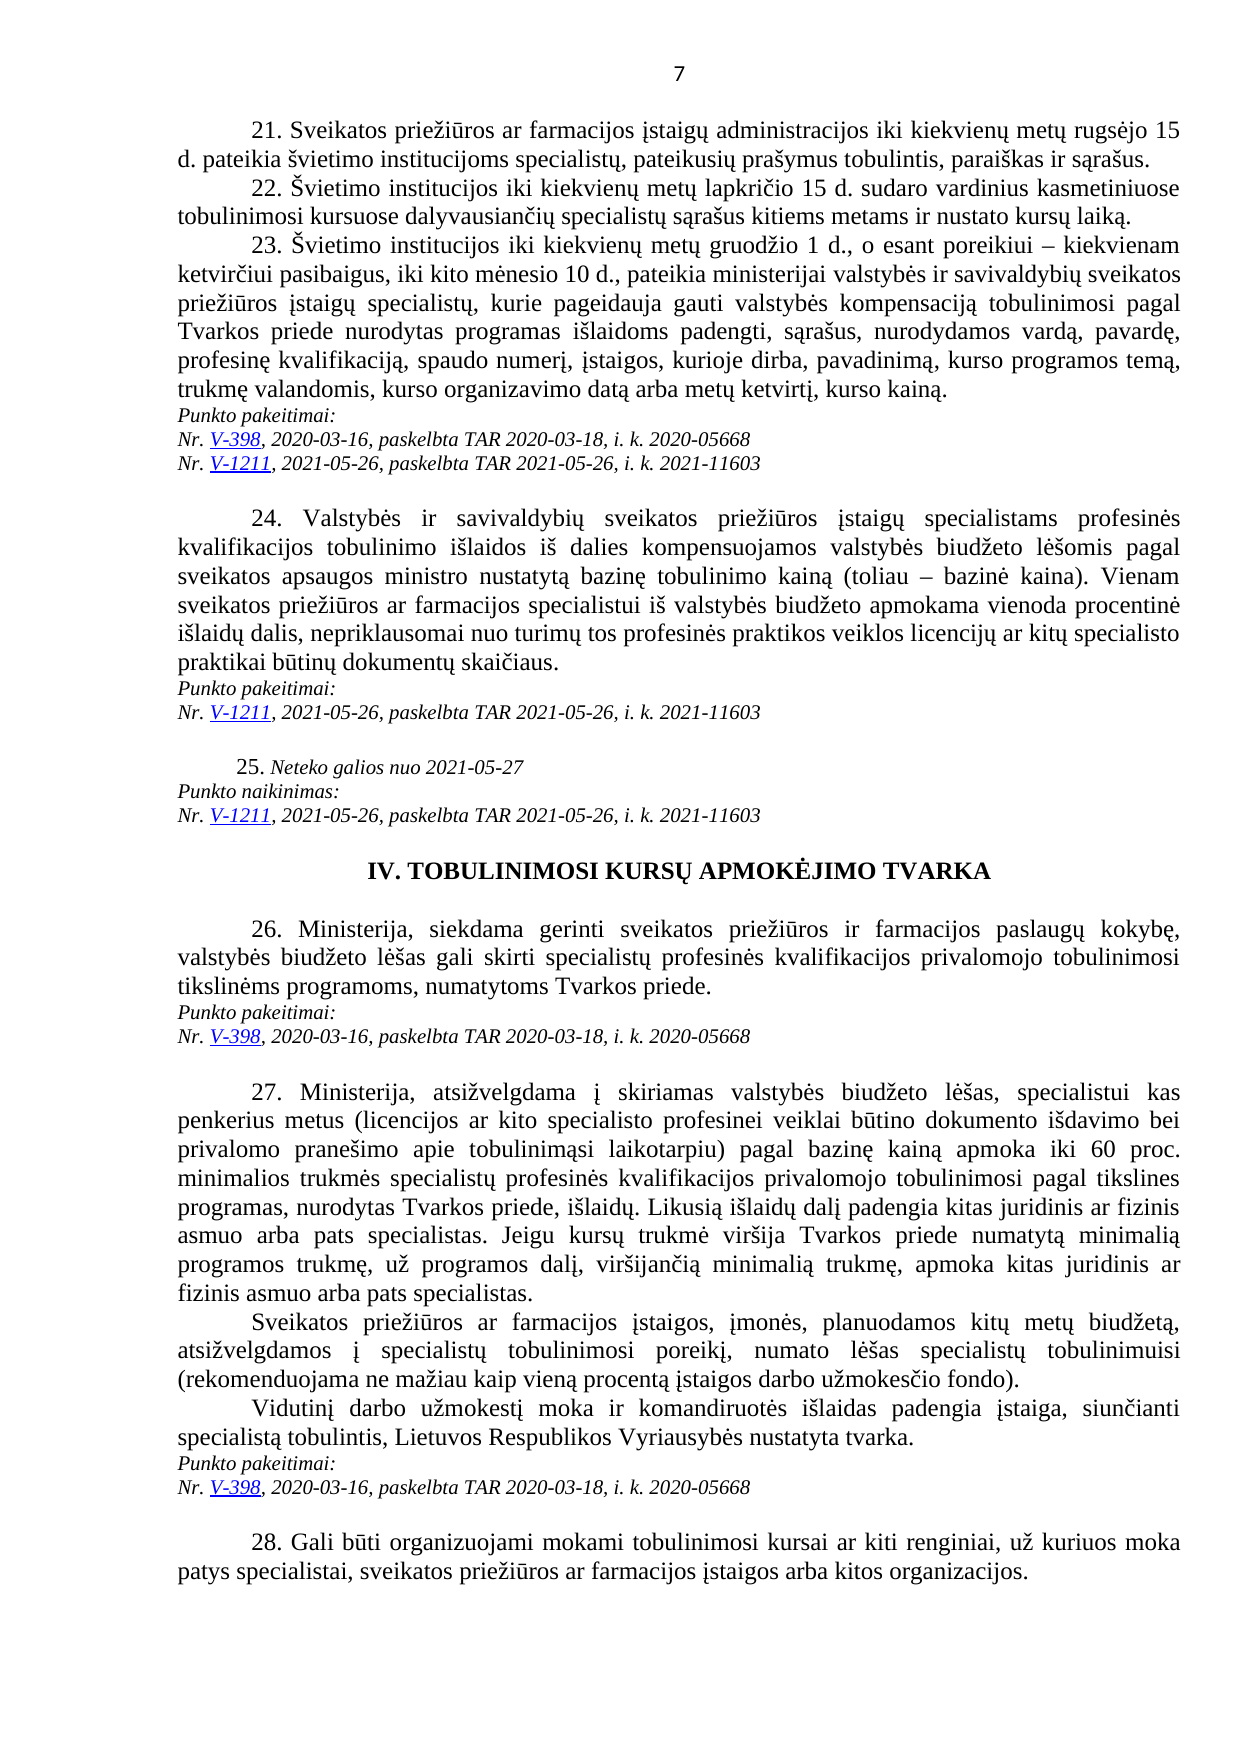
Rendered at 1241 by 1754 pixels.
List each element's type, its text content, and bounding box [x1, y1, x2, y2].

text 21. Sveikatos priežiūros ar farmacijos įstaigų administracijos iki kiekvienų metų rugsėjo 15 d. pateikia švietimo institucijoms specialistų, pateikusių prašymus tobulintis, paraiškas ir sąrašus. [177, 115, 1181, 173]
text Nr. V-398, 2020-03-16, paskelbta TAR 2020-03-18, i. k. 2020-05668 [177, 427, 1181, 451]
text Nr. V-1211, 2021-05-26, paskelbta TAR 2021-05-26, i. k. 2021-11603 [177, 451, 1181, 475]
text Punkto pakeitimai: [177, 403, 1181, 427]
text 23. Švietimo institucijos iki kiekvienų metų gruodžio 1 d., o esant poreikiui – kiekvienam ketvirčiui pasibaigus, iki kito mėnesio 10 d., pateikia ministerijai valstybės ir savivaldybių sveikatos priežiūros įstaigų specialistų, kurie pageidauja gauti valstybės kompensaciją tobulinimosi pagal Tvarkos priede nurodytas programas išlaidoms padengti, sąrašus, nurodydamos vardą, pavardę, profesinę kvalifikaciją, spaudo numerį, įstaigos, kurioje dirba, pavadinimą, kurso programos temą, trukmę valandomis, kurso organizavimo datą arba metų ketvirtį, kurso kainą. [177, 230, 1181, 403]
text 22. Švietimo institucijos iki kiekvienų metų lapkričio 15 d. sudaro vardinius kasmetiniuose tobulinimosi kursuose dalyvausiančių specialistų sąrašus kitiems metams ir nustato kursų laiką. [177, 173, 1181, 230]
text 24. Valstybės ir savivaldybių sveikatos priežiūros įstaigų specialistams profesinės kvalifikacijos tobulinimo išlaidos iš dalies kompensuojamos valstybės biudžeto lėšomis pagal sveikatos apsaugos ministro nustatytą bazinę tobulinimo kainą (toliau – bazinė kaina). Vienam sveikatos priežiūros ar farmacijos specialistui iš valstybės biudžeto apmokama vienoda procentinė išlaidų dalis, nepriklausomai nuo turimų tos profesinės praktikos veiklos licencijų ar kitų specialisto praktikai būtinų dokumentų skaičiaus. [177, 503, 1181, 676]
text Nr. V-1211, 2021-05-26, paskelbta TAR 2021-05-26, i. k. 2021-11603 [177, 700, 1181, 724]
text Punkto pakeitimai: [177, 1000, 1181, 1024]
text Punkto pakeitimai: [177, 676, 1181, 700]
text 27. Ministerija, atsižvelgdama į skiriamas valstybės biudžeto lėšas, specialistui kas penkerius metus (licencijos ar kito specialisto profesinei veiklai būtino dokumento išdavimo bei privalomo pranešimo apie tobulinimąsi laikotarpiu) pagal bazinę kainą apmoka iki 60 proc. minimalios trukmės specialistų profesinės kvalifikacijos privalomojo tobulinimosi pagal tikslines programas, nurodytas Tvarkos priede, išlaidų. Likusią išlaidų dalį padengia kitas juridinis ar fizinis asmuo arba pats specialistas. Jeigu kursų trukmė viršija Tvarkos priede numatytą minimalią programos trukmę, už programos dalį, viršijančią minimalią trukmę, apmoka kitas juridinis ar fizinis asmuo arba pats specialistas. [177, 1077, 1181, 1307]
text Punkto pakeitimai: [177, 1451, 1181, 1474]
text Nr. V-398, 2020-03-16, paskelbta TAR 2020-03-18, i. k. 2020-05668 [177, 1024, 1181, 1048]
text Sveikatos priežiūros ar farmacijos įstaigos, įmonės, planuodamos kitų metų biudžetą, atsižvelgdamos į specialistų tobulinimosi poreikį, numato lėšas specialistų tobulinimuisi (rekomenduojama ne mažiau kaip vieną procentą įstaigos darbo užmokesčio fondo). [177, 1307, 1181, 1393]
text Vidutinį darbo užmokestį moka ir komandiruotės išlaidas padengia įstaiga, siunčianti specialistą tobulintis, Lietuvos Respublikos Vyriausybės nustatyta tvarka. [177, 1393, 1181, 1451]
text Punkto naikinimas: [177, 779, 1181, 803]
text Nr. V-1211, 2021-05-26, paskelbta TAR 2021-05-26, i. k. 2021-11603 [177, 803, 1181, 827]
text 28. Gali būti organizuojami mokami tobulinimosi kursai ar kiti renginiai, už kuriuos moka patys specialistai, sveikatos priežiūros ar farmacijos įstaigos arba kitos organizacijos. [177, 1527, 1181, 1585]
text Nr. V-398, 2020-03-16, paskelbta TAR 2020-03-18, i. k. 2020-05668 [177, 1474, 1181, 1499]
text IV. TOBULINIMOSI KURSŲ APMOKĖJIMO TVARKA [177, 856, 1181, 885]
text 25. Neteko galios nuo 2021-05-27 [177, 753, 1181, 779]
text 26. Ministerija, siekdama gerinti sveikatos priežiūros ir farmacijos paslaugų kokybę, valstybės biudžeto lėšas gali skirti specialistų profesinės kvalifikacijos privalomojo tobulinimosi tikslinėms programoms, numatytoms Tvarkos priede. [177, 914, 1181, 1000]
